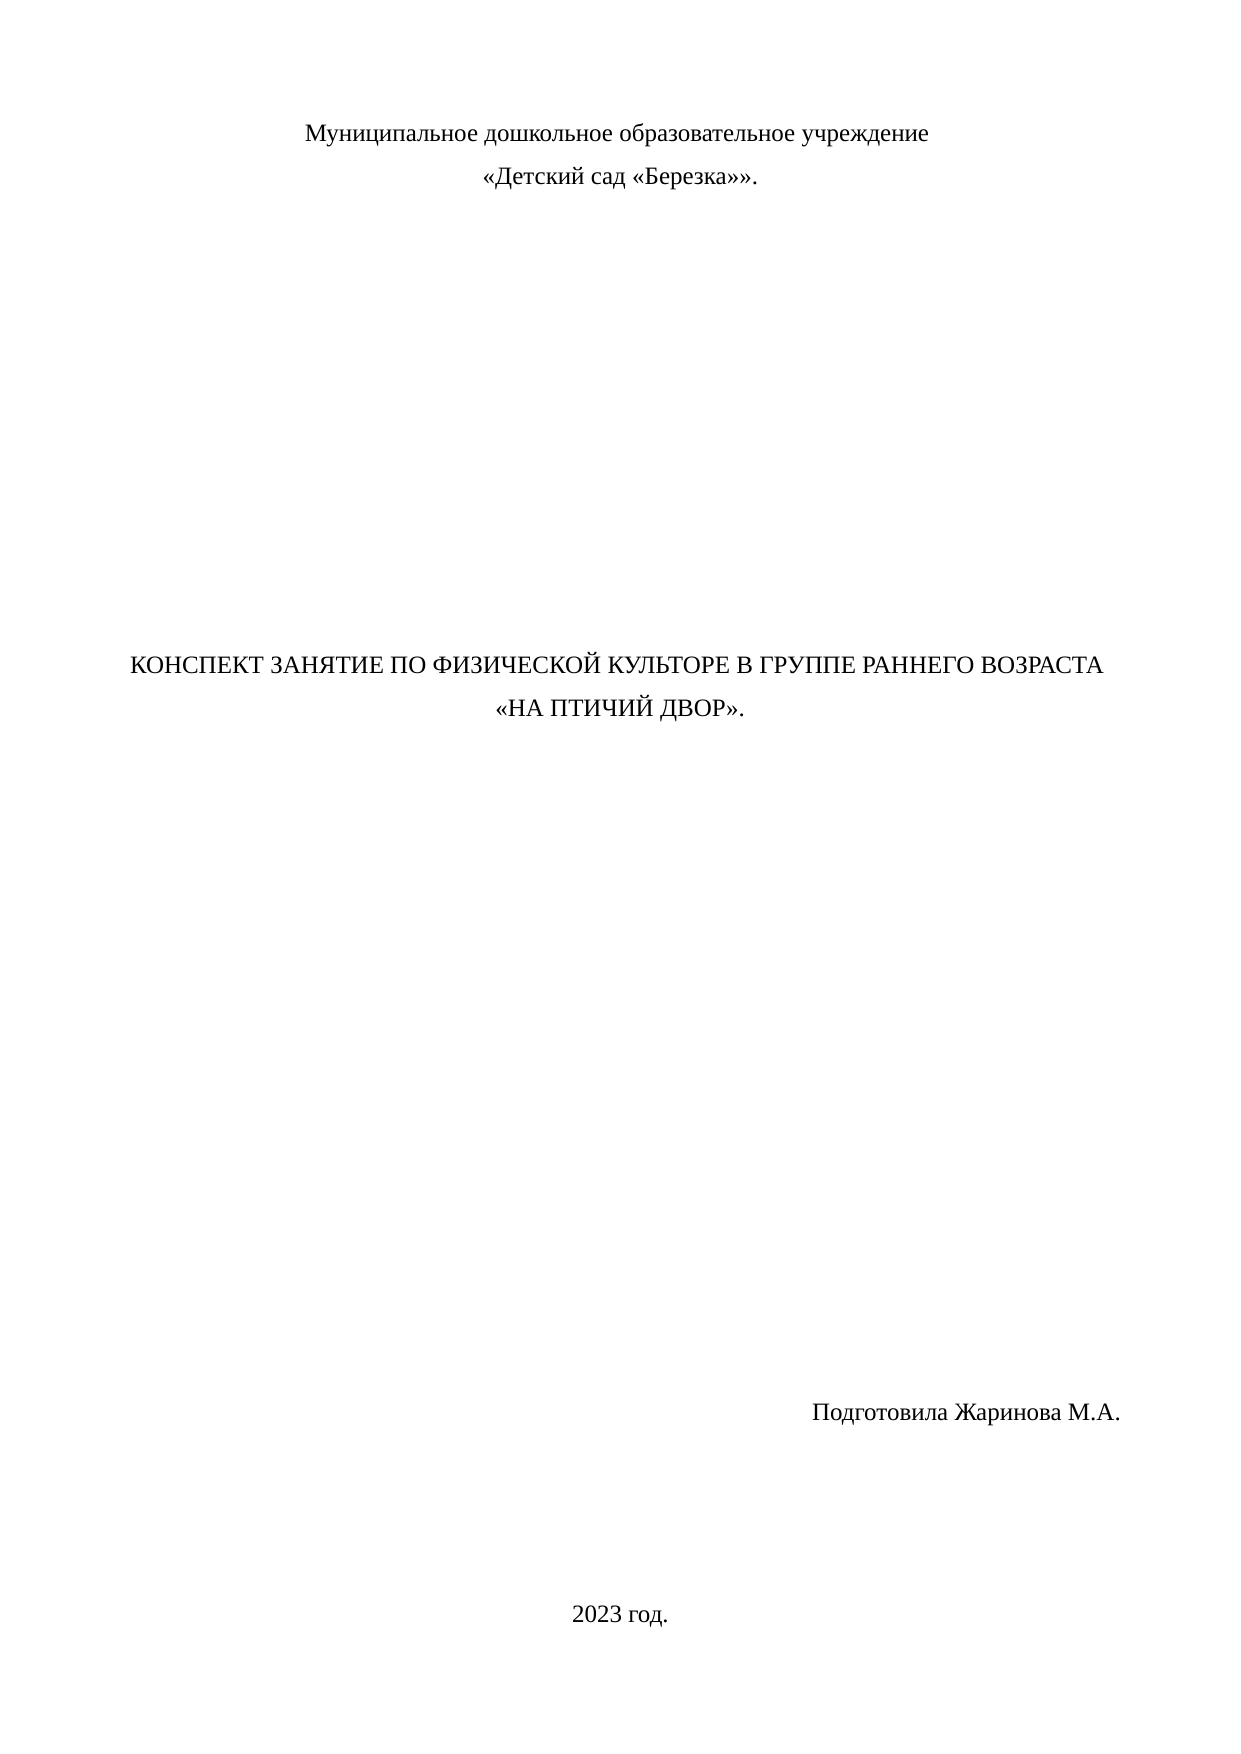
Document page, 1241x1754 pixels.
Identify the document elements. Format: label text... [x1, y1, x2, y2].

text «НА ПТИЧИЙ ДВОР». [118, 693, 1122, 722]
text Муниципальное дошкольное образовательное учреждение «Детский сад «Березка»». [118, 118, 1122, 449]
text 2023 год. [118, 1570, 1122, 1627]
text Подготовила Жаринова М.А. [118, 1397, 1122, 1426]
text КОНСПЕКТ ЗАНЯТИЕ ПО ФИЗИЧЕСКОЙ КУЛЬТОРЕ В ГРУППЕ РАННЕГО ВОЗРАСТА [118, 521, 1122, 679]
